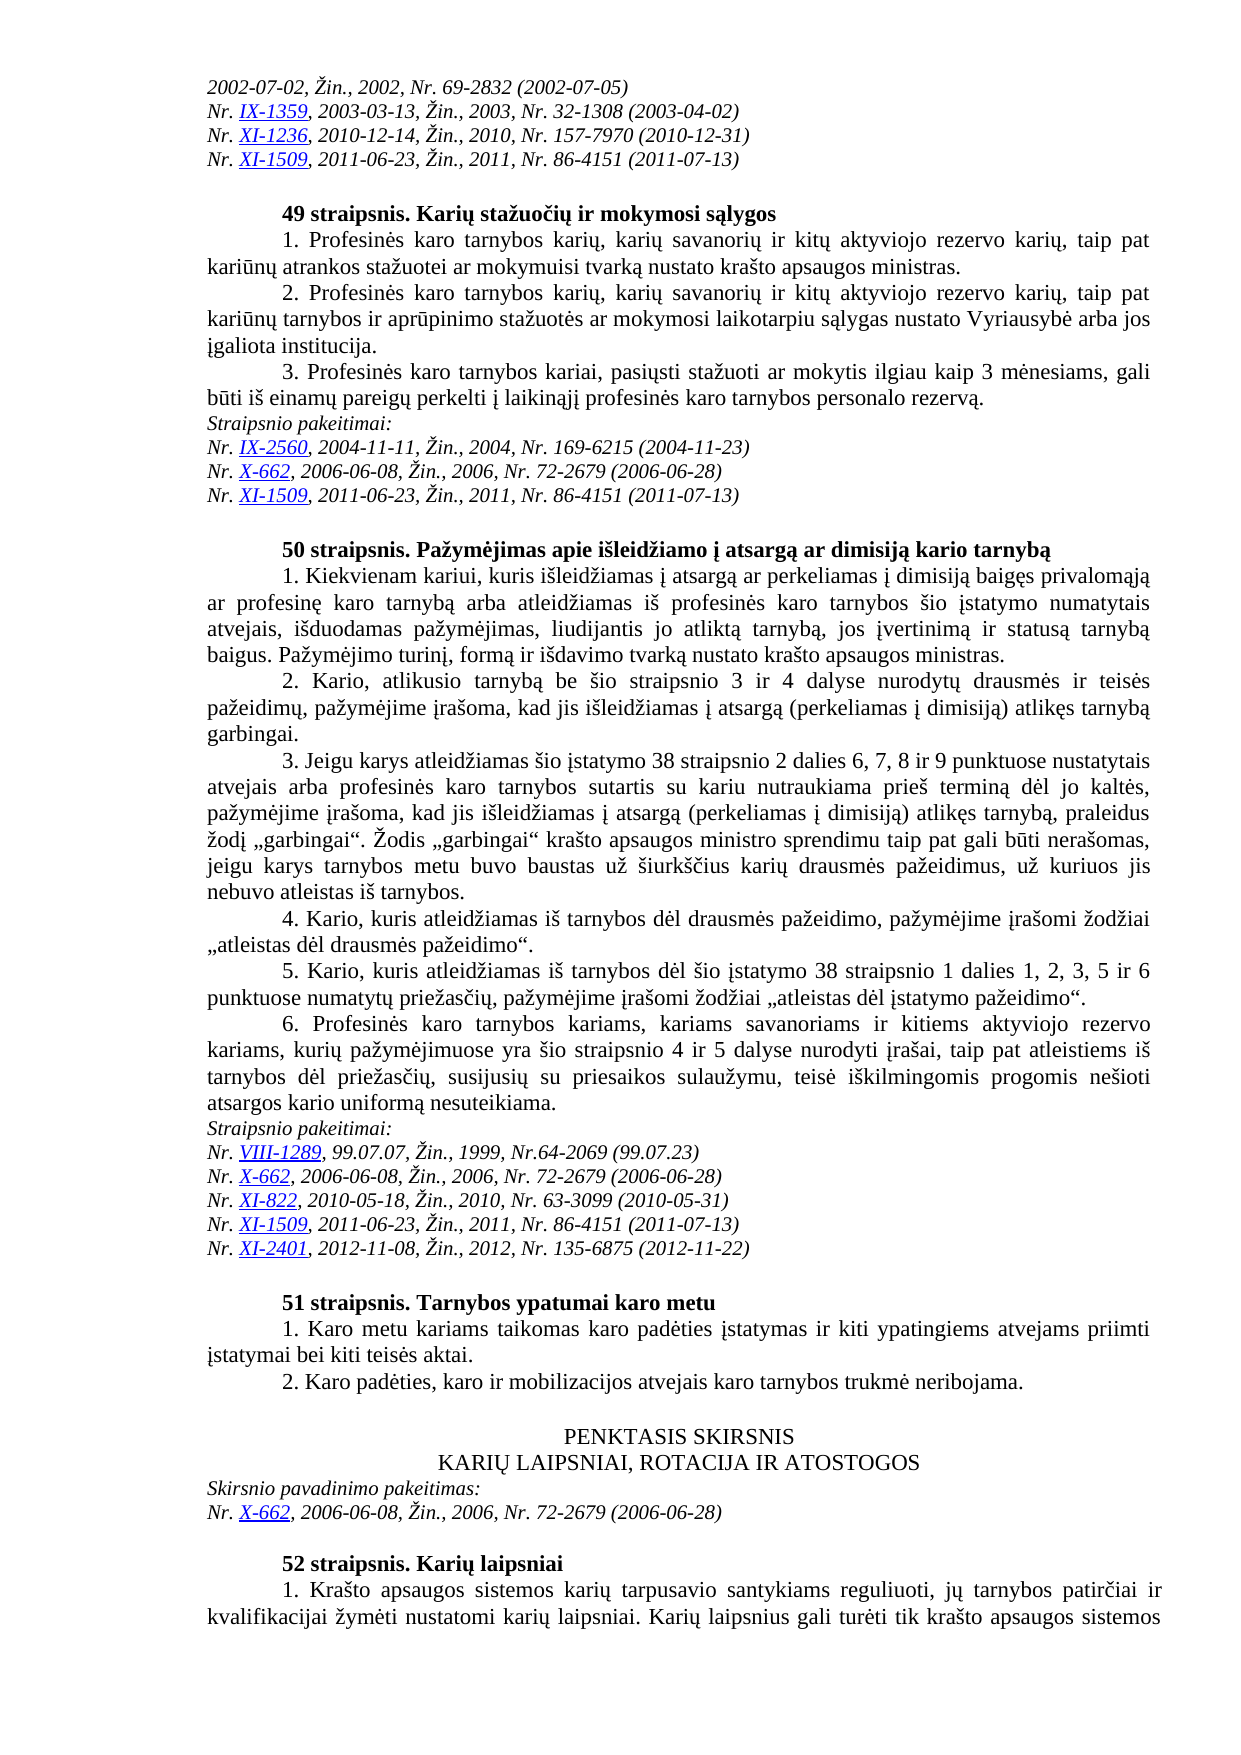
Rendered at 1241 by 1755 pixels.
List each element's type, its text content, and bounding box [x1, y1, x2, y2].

text Nr. XI-2401, 2012-11-08, Žin., 2012, Nr. 135-6875 (2012-11-22) [207, 1236, 1152, 1260]
text 1. Profesinės karo tarnybos karių, karių savanorių ir kitų aktyviojo rezervo karių, taip pat kariūnų atrankos stažuotei ar mokymuisi tvarką nustato krašto apsaugos ministras. [207, 226, 1152, 279]
text Nr. X-662, 2006-06-08, Žin., 2006, Nr. 72-2679 (2006-06-28) [207, 1164, 1152, 1188]
text 50 straipsnis. Pažymėjimas apie išleidžiamo į atsargą ar dimisiją kario tarnybą [207, 536, 1152, 562]
text 2002-07-02, Žin., 2002, Nr. 69-2832 (2002-07-05) [207, 75, 1152, 99]
text Nr. X-662, 2006-06-08, Žin., 2006, Nr. 72-2679 (2006-06-28) [207, 459, 1152, 483]
text Straipsnio pakeitimai: [207, 1116, 1152, 1140]
text Nr. XI-1509, 2011-06-23, Žin., 2011, Nr. 86-4151 (2011-07-13) [207, 1212, 1152, 1236]
text 5. Kario, kuris atleidžiamas iš tarnybos dėl šio įstatymo 38 straipsnio 1 dalies 1, 2, 3, 5 ir 6 punktuose numatytų priežasčių, pažymėjime įrašomi žodžiai „atleistas dėl įstatymo pažeidimo“. [207, 957, 1152, 1010]
text PENKTASIS SKIRSNIS [207, 1423, 1152, 1449]
text 1. Kiekvienam kariui, kuris išleidžiamas į atsargą ar perkeliamas į dimisiją baigęs privalomąją ar profesinę karo tarnybą arba atleidžiamas iš profesinės karo tarnybos šio įstatymo numatytais atvejais, išduodamas pažymėjimas, liudijantis jo atliktą tarnybą, jos įvertinimą ir statusą tarnybą baigus. Pažymėjimo turinį, formą ir išdavimo tvarką nustato krašto apsaugos ministras. [207, 562, 1152, 668]
text Straipsnio pakeitimai: [207, 411, 1152, 435]
text Nr. XI-822, 2010-05-18, Žin., 2010, Nr. 63-3099 (2010-05-31) [207, 1188, 1152, 1212]
text Nr. IX-1359, 2003-03-13, Žin., 2003, Nr. 32-1308 (2003-04-02) [207, 99, 1152, 123]
text 6. Profesinės karo tarnybos kariams, kariams savanoriams ir kitiems aktyviojo rezervo kariams, kurių pažymėjimuose yra šio straipsnio 4 ir 5 dalyse nurodyti įrašai, taip pat atleistiems iš tarnybos dėl priežasčių, susijusių su priesaikos sulaužymu, teisė iškilmingomis progomis nešioti atsargos kario uniformą nesuteikiama. [207, 1010, 1152, 1116]
text 1. Karo metu kariams taikomas karo padėties įstatymas ir kiti ypatingiems atvejams priimti įstatymai bei kiti teisės aktai. [207, 1315, 1152, 1368]
text 2. Profesinės karo tarnybos karių, karių savanorių ir kitų aktyviojo rezervo karių, taip pat kariūnų tarnybos ir aprūpinimo stažuotės ar mokymosi laikotarpiu sąlygas nustato Vyriausybė arba jos įgaliota institucija. [207, 279, 1152, 358]
text 49 straipsnis. Karių stažuočių ir mokymosi sąlygos [207, 200, 1152, 226]
text Nr. XI-1236, 2010-12-14, Žin., 2010, Nr. 157-7970 (2010-12-31) [207, 123, 1152, 147]
text KARIŲ LAIPSNIAI, ROTACIJA IR ATOSTOGOS [207, 1449, 1152, 1476]
text 51 straipsnis. Tarnybos ypatumai karo metu [207, 1289, 1152, 1315]
text Nr. XI-1509, 2011-06-23, Žin., 2011, Nr. 86-4151 (2011-07-13) [207, 483, 1152, 507]
text 1. Krašto apsaugos sistemos karių tarpusavio santykiams reguliuoti, jų tarnybos patirčiai ir kvalifikacijai žymėti nustatomi karių laipsniai. Karių laipsnius gali turėti tik krašto apsaugos sistemos [207, 1576, 1163, 1629]
text Nr. VIII-1289, 99.07.07, Žin., 1999, Nr.64-2069 (99.07.23) [207, 1140, 1152, 1164]
text 2. Karo padėties, karo ir mobilizacijos atvejais karo tarnybos trukmė neribojama. [207, 1368, 1152, 1394]
text 2. Kario, atlikusio tarnybą be šio straipsnio 3 ir 4 dalyse nurodytų drausmės ir teisės pažeidimų, pažymėjime įrašoma, kad jis išleidžiamas į atsargą (perkeliamas į dimisiją) atlikęs tarnybą garbingai. [207, 668, 1152, 747]
text Nr. IX-2560, 2004-11-11, Žin., 2004, Nr. 169-6215 (2004-11-23) [207, 435, 1152, 459]
text Nr. X-662, 2006-06-08, Žin., 2006, Nr. 72-2679 (2006-06-28) [207, 1500, 1152, 1524]
text Skirsnio pavadinimo pakeitimas: [207, 1476, 1152, 1500]
text 3. Profesinės karo tarnybos kariai, pasiųsti stažuoti ar mokytis ilgiau kaip 3 mėnesiams, gali būti iš einamų pareigų perkelti į laikinąjį profesinės karo tarnybos personalo rezervą. [207, 358, 1152, 411]
text 52 straipsnis. Karių laipsniai [207, 1550, 1152, 1576]
text Nr. XI-1509, 2011-06-23, Žin., 2011, Nr. 86-4151 (2011-07-13) [207, 147, 1152, 171]
text 3. Jeigu karys atleidžiamas šio įstatymo 38 straipsnio 2 dalies 6, 7, 8 ir 9 punktuose nustatytais atvejais arba profesinės karo tarnybos sutartis su kariu nutraukiama prieš terminą dėl jo kaltės, pažymėjime įrašoma, kad jis išleidžiamas į atsargą (perkeliamas į dimisiją) atlikęs tarnybą, praleidus žodį „garbingai“. Žodis „garbingai“ krašto apsaugos ministro sprendimu taip pat gali būti nerašomas, jeigu karys tarnybos metu buvo baustas už šiurkščius karių drausmės pažeidimus, už kuriuos jis nebuvo atleistas iš tarnybos. [207, 747, 1152, 905]
text 4. Kario, kuris atleidžiamas iš tarnybos dėl drausmės pažeidimo, pažymėjime įrašomi žodžiai „atleistas dėl drausmės pažeidimo“. [207, 905, 1152, 957]
